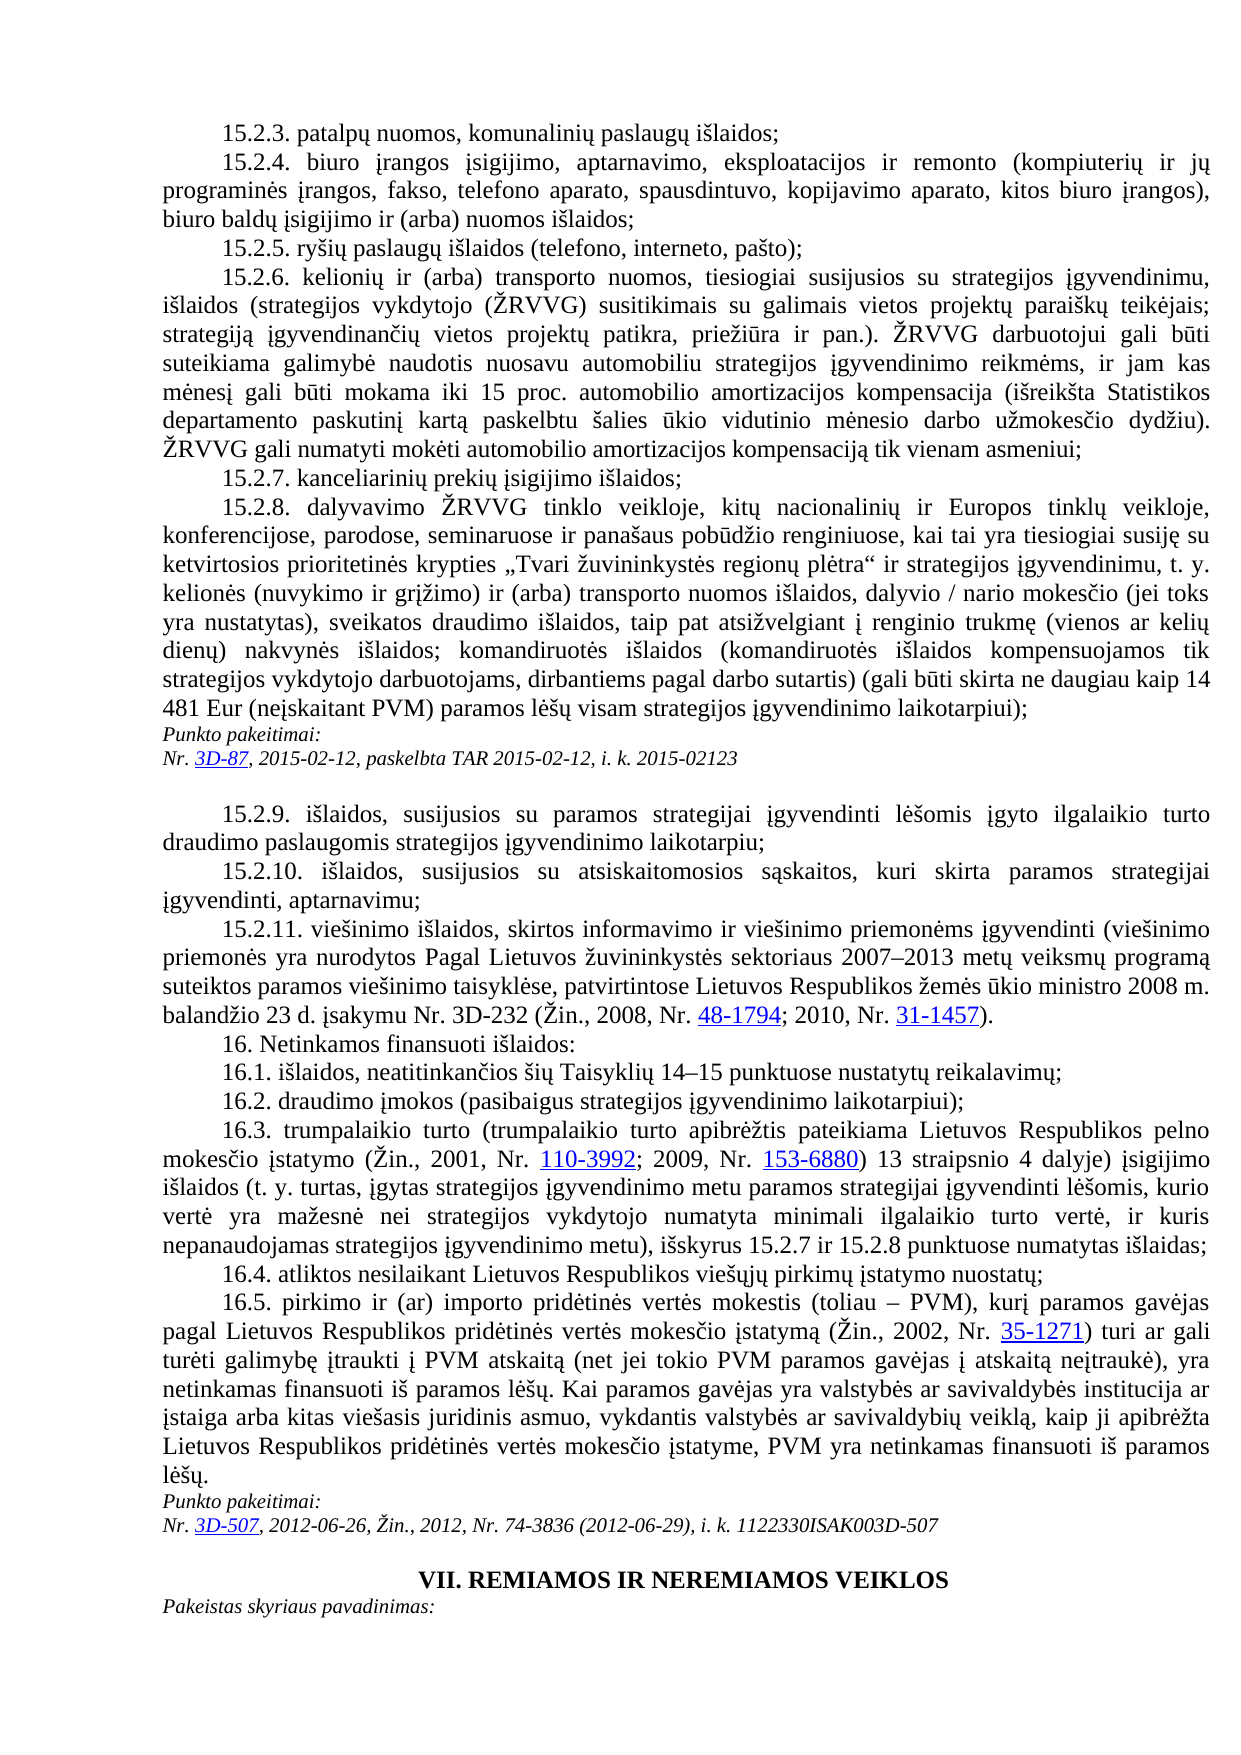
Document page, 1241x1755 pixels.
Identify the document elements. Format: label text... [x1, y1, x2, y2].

text 16.3. trumpalaikio turto (trumpalaikio turto apibrėžtis pateikiama Lietuvos Respublikos pelno mokesčio įstatymo (Žin., 2001, Nr. 110-3992; 2009, Nr. 153-6880) 13 straipsnio 4 dalyje) įsigijimo išlaidos (t. y. turtas, įgytas strategijos įgyvendinimo metu paramos strategijai įgyvendinti lėšomis, kurio vertė yra mažesnė nei strategijos vykdytojo numatyta minimali ilgalaikio turto vertė, ir kuris nepanaudojamas strategijos įgyvendinimo metu), išskyrus 15.2.7 ir 15.2.8 punktuose numatytas išlaidas; [162, 1115, 1211, 1259]
text 15.2.4. biuro įrangos įsigijimo, aptarnavimo, eksploatacijos ir remonto (kompiuterių ir jų programinės įrangos, fakso, telefono aparato, spausdintuvo, kopijavimo aparato, kitos biuro įrangos), biuro baldų įsigijimo ir (arba) nuomos išlaidos; [162, 147, 1211, 233]
text 16.1. išlaidos, neatitinkančios šių Taisyklių 14–15 punktuose nustatytų reikalavimų; [162, 1057, 1211, 1086]
text 16. Netinkamos finansuoti išlaidos: [162, 1029, 1211, 1057]
text Nr. 3D-87, 2015-02-12, paskelbta TAR 2015-02-12, i. k. 2015-02123 [162, 746, 1211, 770]
text Punkto pakeitimai: [162, 722, 1211, 746]
text 16.2. draudimo įmokos (pasibaigus strategijos įgyvendinimo laikotarpiui); [162, 1086, 1211, 1115]
text 15.2.3. patalpų nuomos, komunalinių paslaugų išlaidos; [162, 118, 1211, 147]
text 15.2.11. viešinimo išlaidos, skirtos informavimo ir viešinimo priemonėms įgyvendinti (viešinimo priemonės yra nurodytos Pagal Lietuvos žuvininkystės sektoriaus 2007–2013 metų veiksmų programą suteiktos paramos viešinimo taisyklėse, patvirtintose Lietuvos Respublikos žemės ūkio ministro 2008 m. balandžio 23 d. įsakymu Nr. 3D-232 (Žin., 2008, Nr. 48-1794; 2010, Nr. 31-1457). [162, 914, 1211, 1029]
text 16.4. atliktos nesilaikant Lietuvos Respublikos viešųjų pirkimų įstatymo nuostatų; [162, 1259, 1211, 1287]
text 15.2.9. išlaidos, susijusios su paramos strategijai įgyvendinti lėšomis įgyto ilgalaikio turto draudimo paslaugomis strategijos įgyvendinimo laikotarpiu; [162, 799, 1211, 856]
text 16.5. pirkimo ir (ar) importo pridėtinės vertės mokestis (toliau – PVM), kurį paramos gavėjas pagal Lietuvos Respublikos pridėtinės vertės mokesčio įstatymą (Žin., 2002, Nr. 35-1271) turi ar gali turėti galimybę įtraukti į PVM atskaitą (net jei tokio PVM paramos gavėjas į atskaitą neįtraukė), yra netinkamas finansuoti iš paramos lėšų. Kai paramos gavėjas yra valstybės ar savivaldybės institucija ar įstaiga arba kitas viešasis juridinis asmuo, vykdantis valstybės ar savivaldybių veiklą, kaip ji apibrėžta Lietuvos Respublikos pridėtinės vertės mokesčio įstatyme, PVM yra netinkamas finansuoti iš paramos lėšų. [162, 1287, 1211, 1489]
text Punkto pakeitimai: [162, 1489, 1211, 1513]
text 15.2.5. ryšių paslaugų išlaidos (telefono, interneto, pašto); [162, 233, 1211, 262]
text Pakeistas skyriaus pavadinimas: [162, 1594, 1211, 1618]
text 15.2.10. išlaidos, susijusios su atsiskaitomosios sąskaitos, kuri skirta paramos strategijai įgyvendinti, aptarnavimu; [162, 856, 1211, 914]
text 15.2.6. kelionių ir (arba) transporto nuomos, tiesiogiai susijusios su strategijos įgyvendinimu, išlaidos (strategijos vykdytojo (ŽRVVG) susitikimais su galimais vietos projektų paraiškų teikėjais; strategiją įgyvendinančių vietos projektų patikra, priežiūra ir pan.). ŽRVVG darbuotojui gali būti suteikiama galimybė naudotis nuosavu automobiliu strategijos įgyvendinimo reikmėms, ir jam kas mėnesį gali būti mokama iki 15 proc. automobilio amortizacijos kompensacija (išreikšta Statistikos departamento paskutinį kartą paskelbtu šalies ūkio vidutinio mėnesio darbo užmokesčio dydžiu). ŽRVVG gali numatyti mokėti automobilio amortizacijos kompensaciją tik vienam asmeniui; [162, 262, 1211, 463]
text VII. REMIAMOS IR NEREMIAMOS VEIKLOS [162, 1566, 1211, 1594]
text 15.2.8. dalyvavimo ŽRVVG tinklo veikloje, kitų nacionalinių ir Europos tinklų veikloje, konferencijose, parodose, seminaruose ir panašaus pobūdžio renginiuose, kai tai yra tiesiogiai susiję su ketvirtosios prioritetinės krypties „Tvari žuvininkystės regionų plėtra“ ir strategijos įgyvendinimu, t. y. kelionės (nuvykimo ir grįžimo) ir (arba) transporto nuomos išlaidos, dalyvio / nario mokesčio (jei toks yra nustatytas), sveikatos draudimo išlaidos, taip pat atsižvelgiant į renginio trukmę (vienos ar kelių dienų) nakvynės išlaidos; komandiruotės išlaidos (komandiruotės išlaidos kompensuojamos tik strategijos vykdytojo darbuotojams, dirbantiems pagal darbo sutartis) (gali būti skirta ne daugiau kaip 14 481 Eur (neįskaitant PVM) paramos lėšų visam strategijos įgyvendinimo laikotarpiui); [162, 492, 1211, 722]
text Nr. 3D-507, 2012-06-26, Žin., 2012, Nr. 74-3836 (2012-06-29), i. k. 1122330ISAK003D-507 [162, 1513, 1211, 1537]
text 15.2.7. kanceliarinių prekių įsigijimo išlaidos; [162, 463, 1211, 492]
